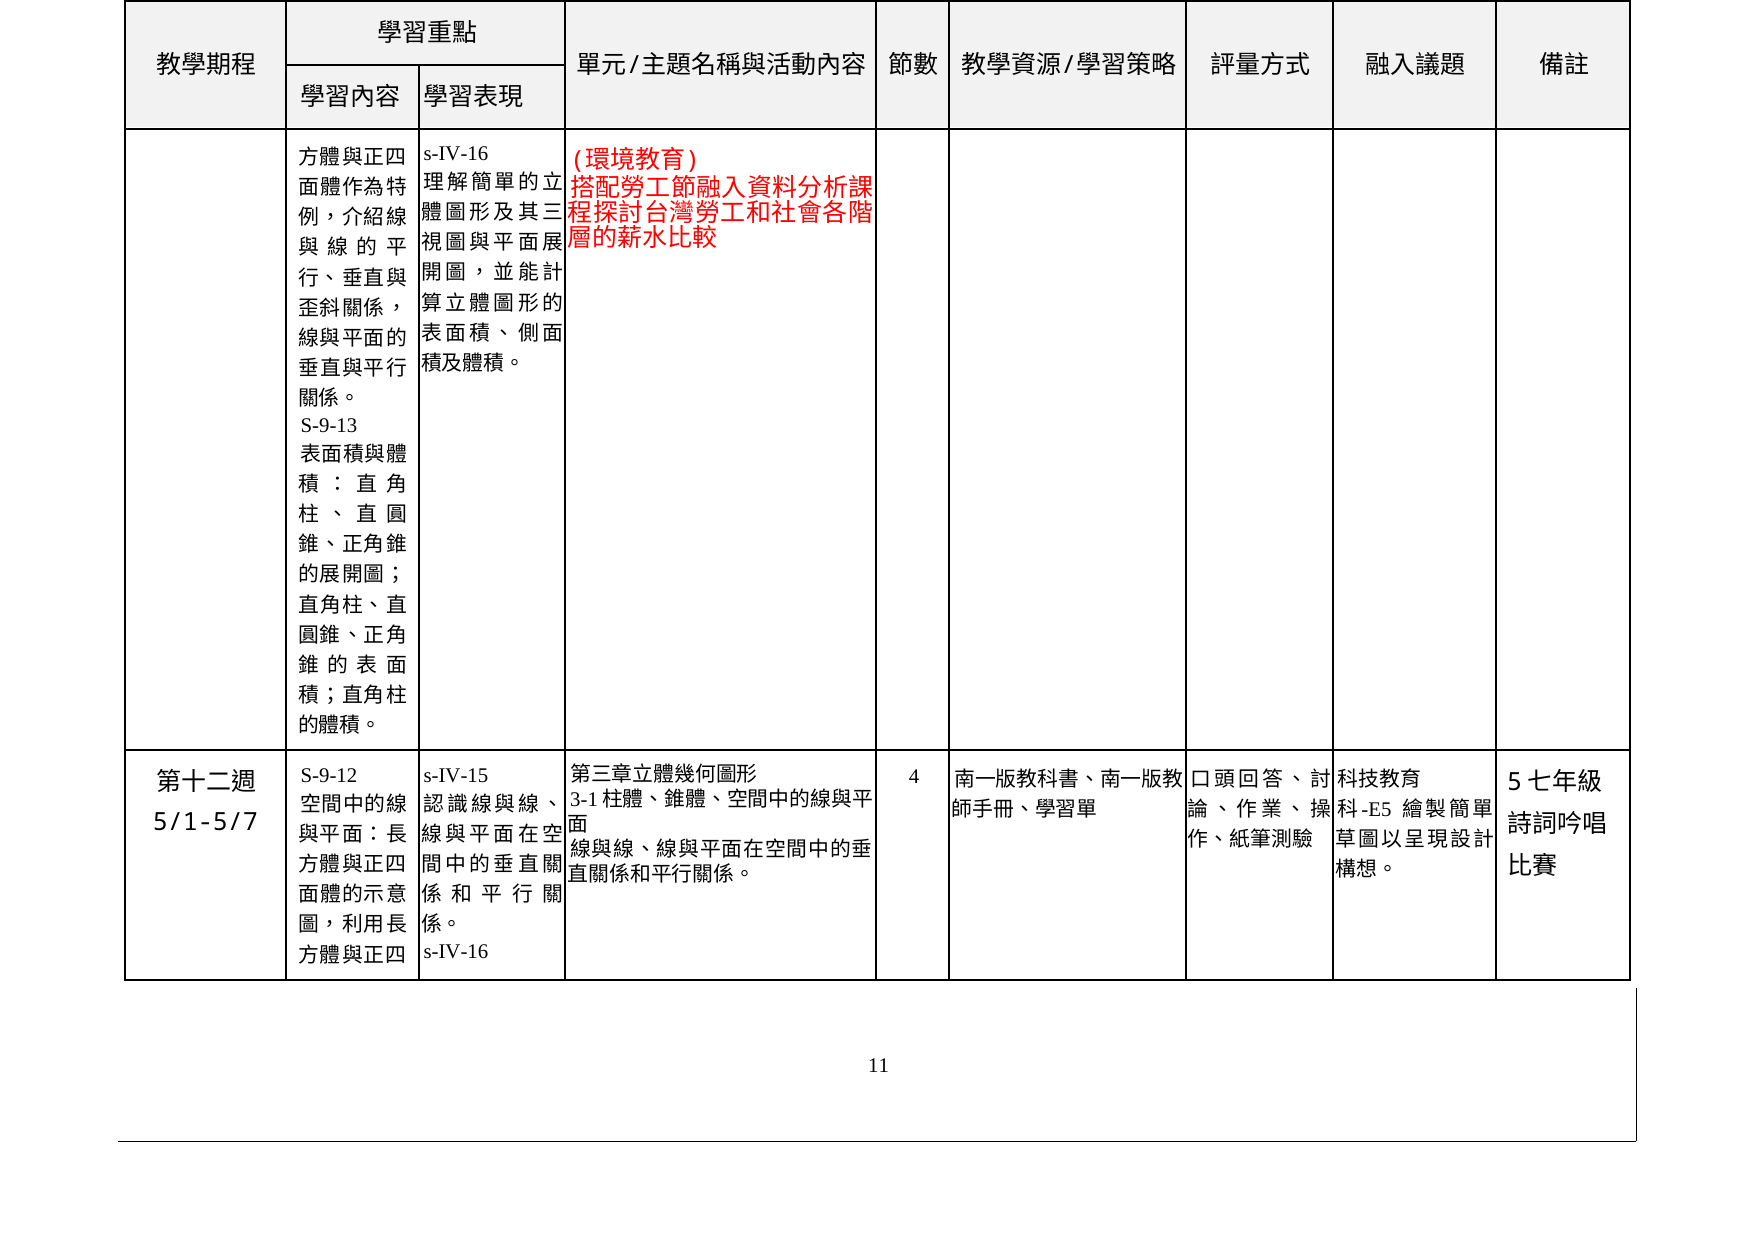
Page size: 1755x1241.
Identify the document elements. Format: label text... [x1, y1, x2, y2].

table_cell (環境教育) 搭配勞工節融入資料分析課程探討台灣勞工和社會各階層的薪水比較 [566, 130, 875, 749]
table_cell 第三章立體幾何圖形 3-1柱體、錐體、空間中的線與平面 線與線、線與平面在空間中的垂直關係和平行關係。 [566, 751, 875, 978]
table_cell [1497, 130, 1629, 749]
table_cell 第十二週5/1-5/7 [126, 751, 285, 978]
table_cell 口頭回答、討論、作業、操作、紙筆測驗 [1187, 751, 1332, 978]
table_header 節數 [877, 2, 948, 127]
table_header 評量方式 [1187, 2, 1332, 127]
table_cell 學習內容 [287, 66, 418, 127]
table_header 學習重點 [287, 2, 564, 64]
table_cell 5七年級詩詞吟唱比賽 [1497, 751, 1629, 978]
table_header 備註 [1497, 2, 1629, 127]
table_header 教學期程 [126, 2, 285, 127]
table_cell [1334, 130, 1495, 749]
table_header 融入議題 [1334, 2, 1495, 127]
table_cell 科技教育 科-E5 繪製簡單草圖以呈現設計構想。 [1334, 751, 1495, 978]
table_cell 學習表現 [420, 66, 564, 127]
table_cell [950, 130, 1185, 749]
table_cell s-IV-16 理解簡單的立體圖形及其三視圖與平面展開圖，並能計算立體圖形的表面積、側面積及體積。 [420, 130, 564, 749]
table_header 單元/主題名稱與活動內容 [566, 2, 875, 127]
table_cell S-9-12 空間中的線與平面：長方體與正四面體的示意圖，利用長方體與正四 [287, 751, 418, 978]
table_cell [1187, 130, 1332, 749]
table_cell 方體與正四面體作為特例，介紹線與線的平行、垂直與歪斜關係，線與平面的垂直與平行關係。 S-9-13 表面積與體積：直角柱、直圓錐、正角錐的展開圖；直角柱、直圓錐、正角錐的表面積；直角柱的體積。 [287, 130, 418, 749]
table_header 教學資源/學習策略 [950, 2, 1185, 127]
table_cell s-IV-15 認識線與線、線與平面在空間中的垂直關係和平行關係。 s-IV-16 [420, 751, 564, 978]
table_cell 4 [877, 751, 948, 978]
table_cell [126, 130, 285, 749]
table_cell 南一版教科書、南一版教師手冊、學習單 [950, 751, 1185, 978]
table_cell [877, 130, 948, 749]
